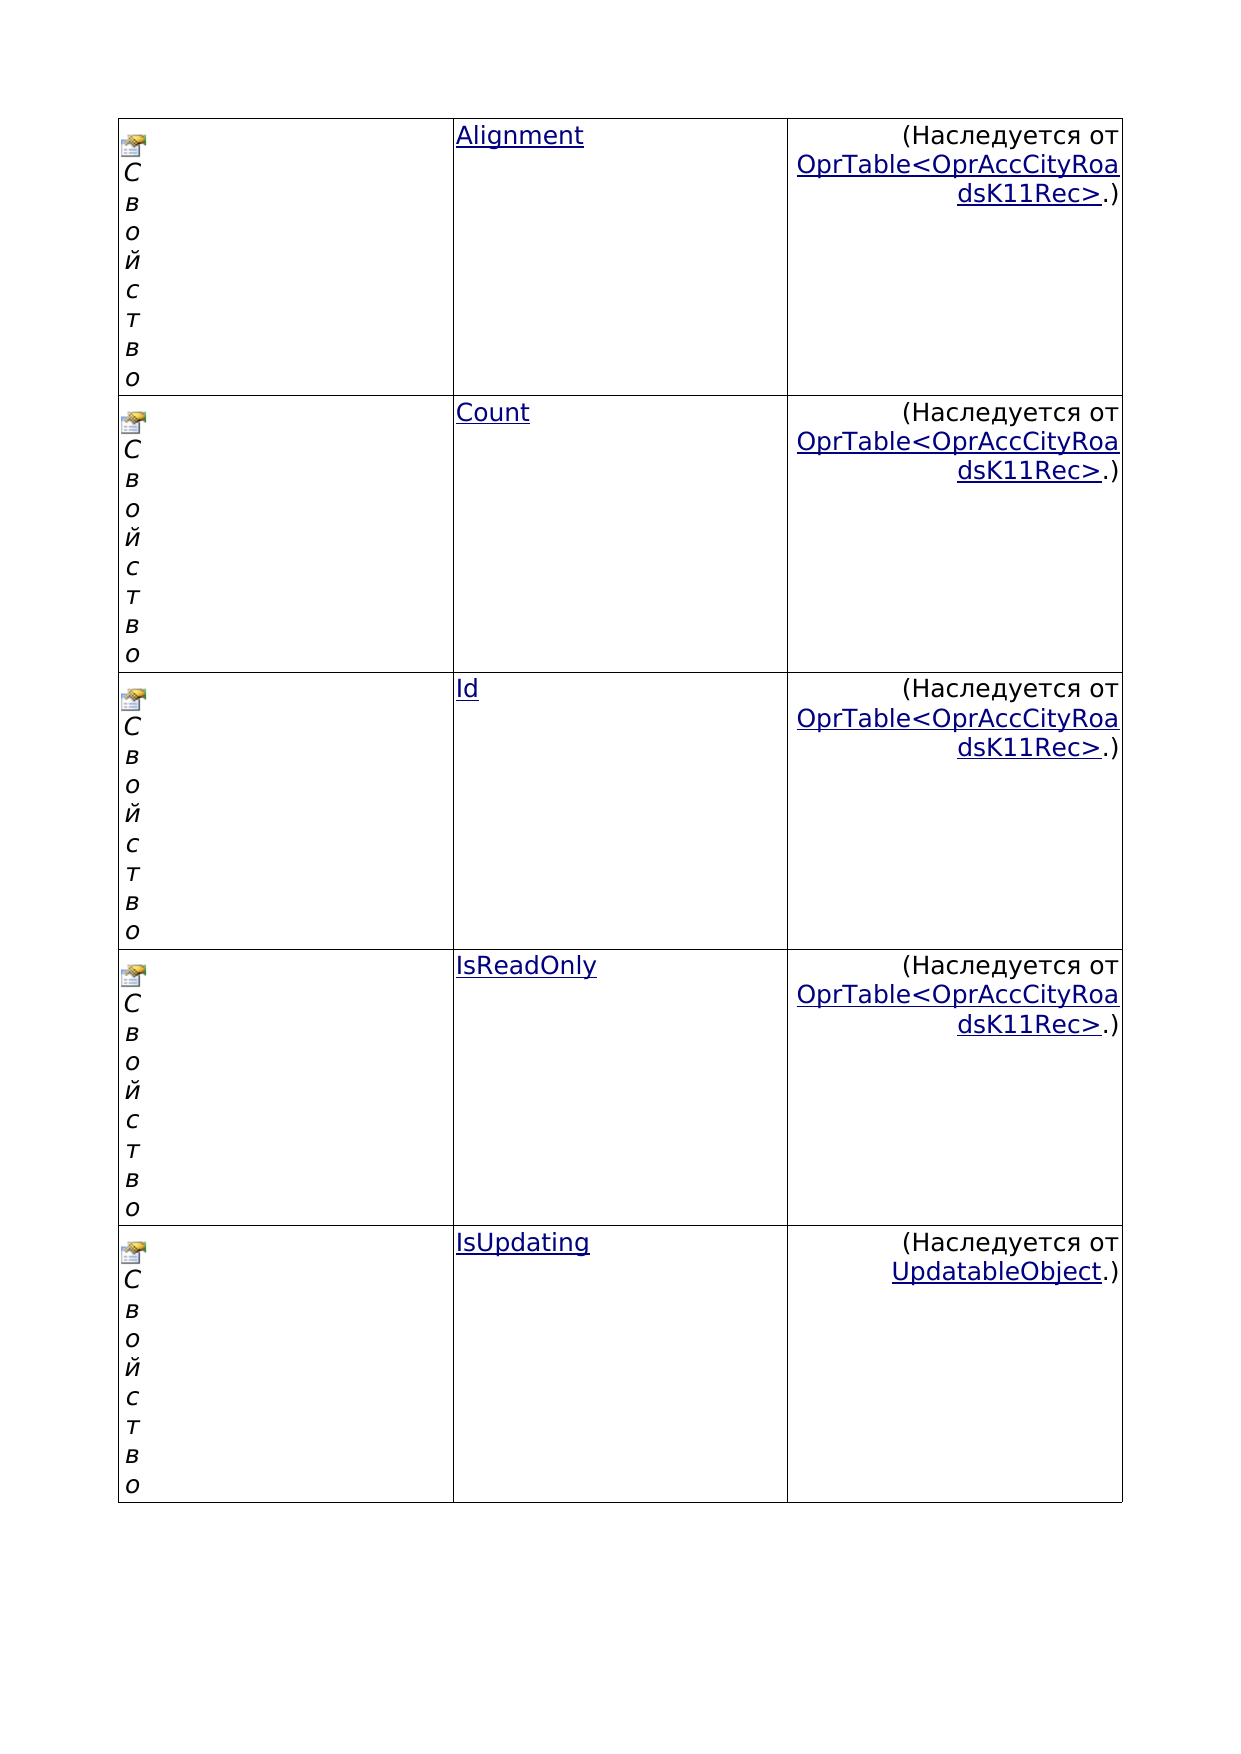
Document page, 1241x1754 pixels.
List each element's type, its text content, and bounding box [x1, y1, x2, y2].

table_cell [119, 950, 453, 1225]
picture [121, 687, 147, 713]
table_cell IsReadOnly [454, 950, 787, 1225]
picture [121, 1240, 147, 1266]
picture [121, 133, 147, 159]
table_cell (Наследуется от OprTable<OprAccCityRoadsK11Rec>.) [788, 950, 1122, 1225]
table_cell [119, 1226, 453, 1502]
table_cell Alignment [454, 119, 787, 395]
table_cell Id [454, 673, 787, 948]
picture [121, 410, 147, 436]
table_cell [119, 119, 453, 395]
table_cell (Наследуется от OprTable<OprAccCityRoadsK11Rec>.) [788, 673, 1122, 948]
table_cell (Наследуется от OprTable<OprAccCityRoadsK11Rec>.) [788, 119, 1122, 395]
table_cell (Наследуется от UpdatableObject.) [788, 1226, 1122, 1502]
table_cell IsUpdating [454, 1226, 787, 1502]
table_cell (Наследуется от OprTable<OprAccCityRoadsK11Rec>.) [788, 396, 1122, 672]
table_cell Count [454, 396, 787, 672]
picture [121, 963, 147, 989]
table_cell [119, 396, 453, 672]
table_cell [119, 673, 453, 948]
